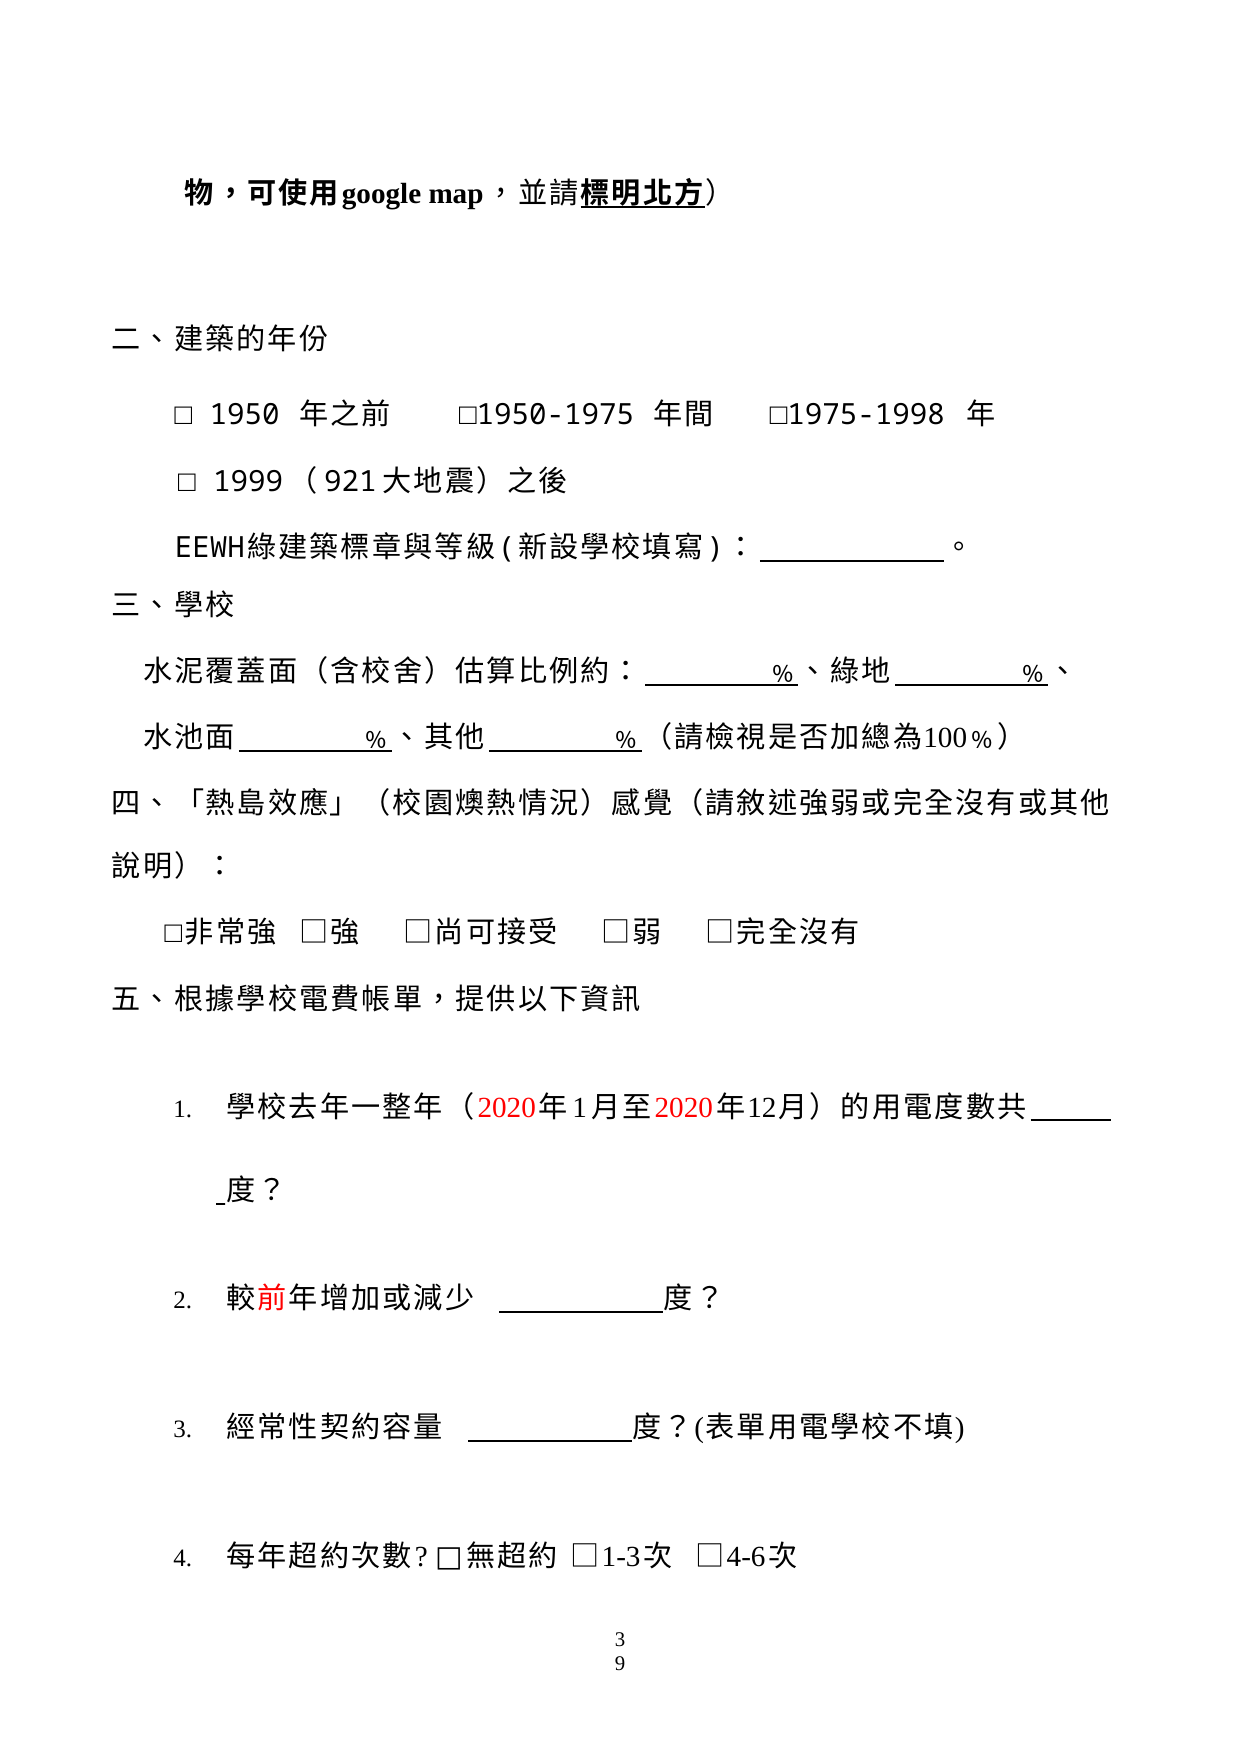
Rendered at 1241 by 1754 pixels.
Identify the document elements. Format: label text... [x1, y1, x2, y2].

text 水泥覆蓋面（含校舍）估算比例約： ﹪、綠地 ﹪、 [111, 627, 1121, 689]
text 水池面 ﹪、其他 ﹪（請檢視是否加總為100﹪） [111, 693, 1121, 756]
text 二、建築的年份 [111, 295, 1121, 358]
text 三、學校 [111, 561, 1121, 623]
list 每年超約次數? □無超約 □1-3次 □4-6次 [166, 1470, 1121, 1595]
text 五、根據學校電費帳單，提供以下資訊 [111, 955, 1121, 1017]
list 經常性契約容量 度？(表單用電學校不填) [166, 1341, 1121, 1466]
list 較前年增加或減少 度？ [166, 1212, 1121, 1337]
text □ 1999（921大地震）之後 [166, 428, 1121, 490]
text EEWH綠建築標章與等級(新設學校填寫)： 。 [166, 494, 1121, 557]
text □非常強 □強 □尚可接受 □弱 □完全沒有 [161, 888, 1121, 951]
text 物，可使用google map，並請標明北方） [111, 108, 1121, 233]
text □ 1950 年之前 □1950-1975 年間 □1975-1998 年 [166, 361, 1121, 424]
text 四、「熱島效應」（校園燠熱情況）感覺（請敘述強弱或完全沒有或其他說明）： [111, 759, 1121, 884]
list 學校去年一整年（2020年1月至2020年12月）的用電度數共 度？ [166, 1021, 1121, 1209]
